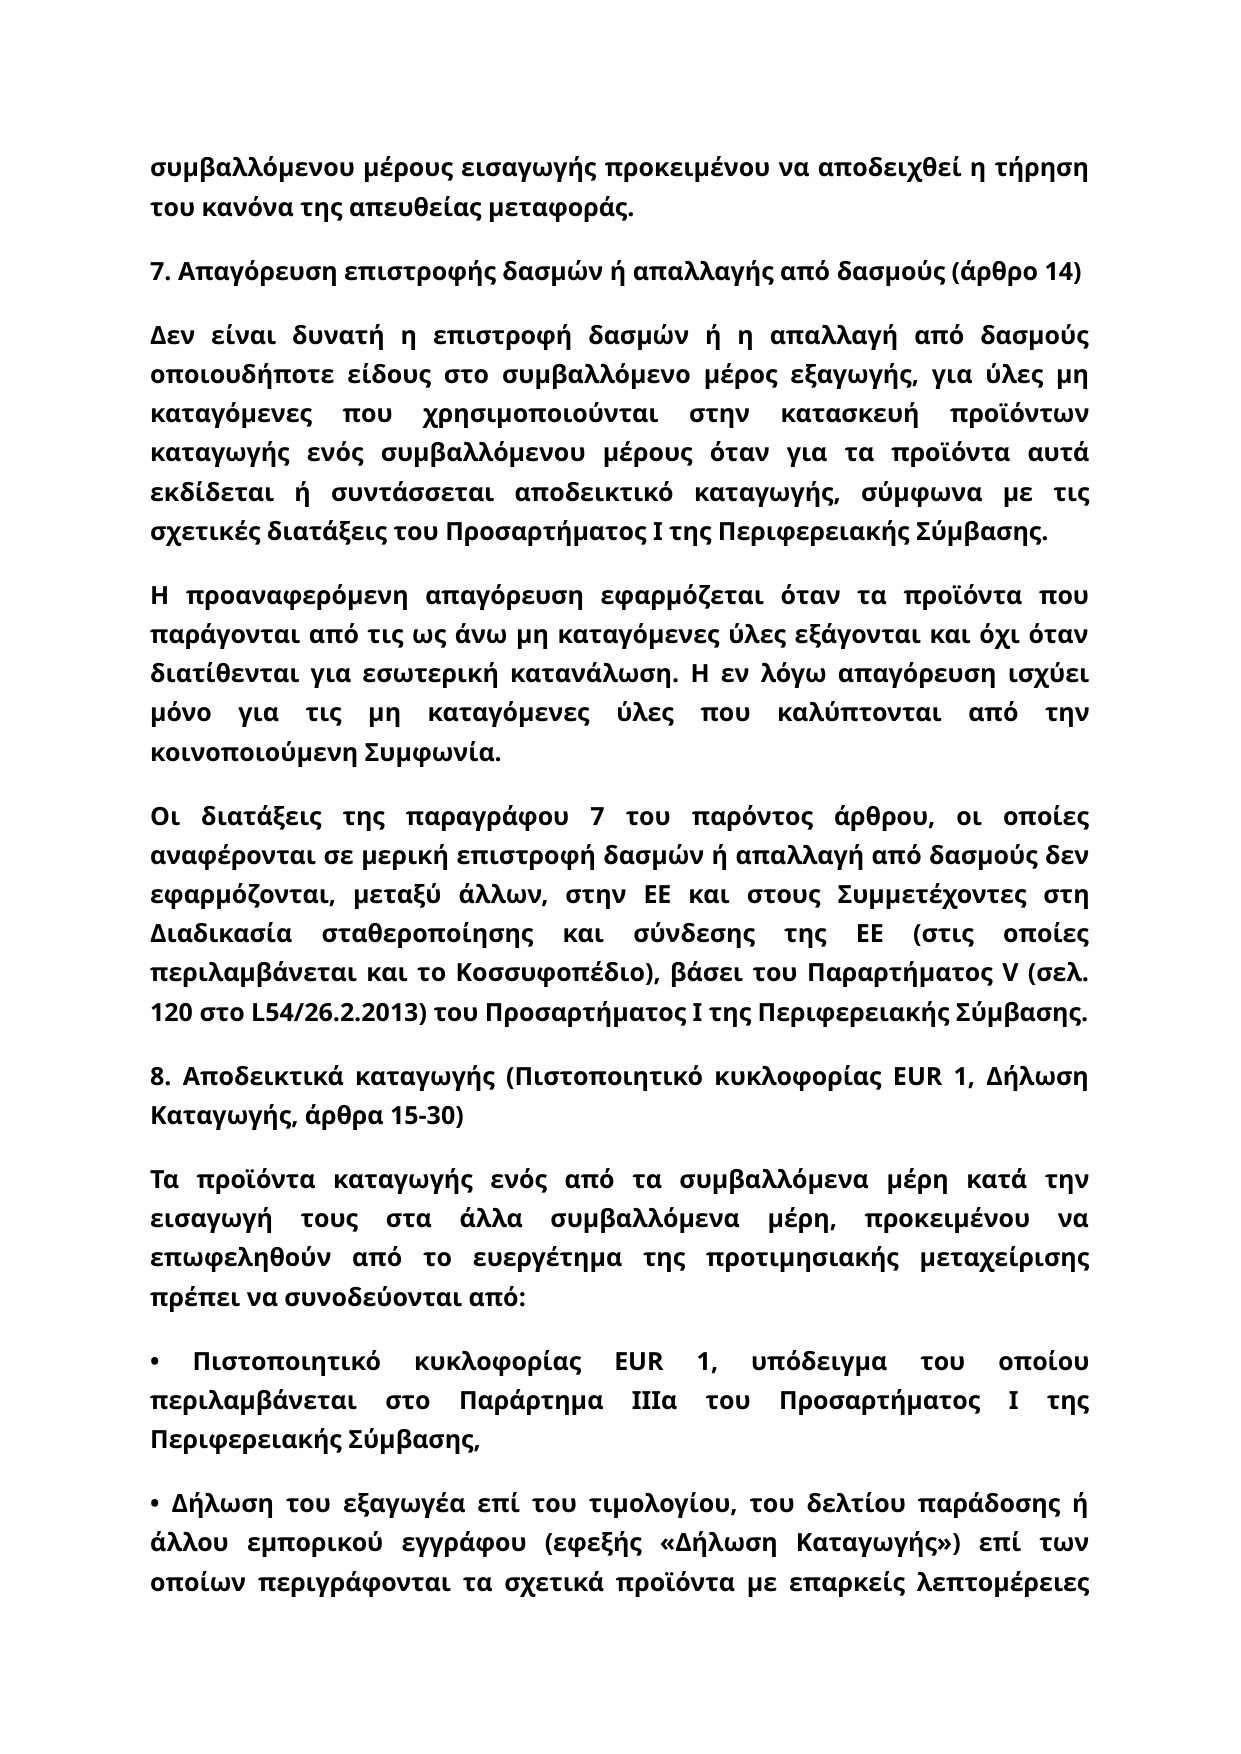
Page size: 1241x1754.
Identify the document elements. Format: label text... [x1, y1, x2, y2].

text Τα προϊόντα καταγωγής ενός από τα συμβαλλόμενα μέρη κατά την εισαγωγή τους στα άλλα συμβαλλόμενα μέρη, προκειμένου να επωφεληθούν από το ευεργέτημα της προτιμησιακής μεταχείρισης πρέπει να συνοδεύονται από: [150, 1162, 1090, 1313]
text 7. Απαγόρευση επιστροφής δασμών ή απαλλαγής από δασμούς (άρθρο 14) [150, 253, 1090, 287]
text συμβαλλόμενου μέρους εισαγωγής προκειμένου να αποδειχθεί η τήρηση του κανόνα της απευθείας μεταφοράς. [150, 150, 1090, 223]
text Η προαναφερόμενη απαγόρευση εφαρμόζεται όταν τα προϊόντα που παράγονται από τις ως άνω μη καταγόμενες ύλες εξάγονται και όχι όταν διατίθενται για εσωτερική κατανάλωση. Η εν λόγω απαγόρευση ισχύει μόνο για τις μη καταγόμενες ύλες που καλύπτονται από την κοινοποιούμενη Συμφωνία. [150, 577, 1090, 768]
text • Πιστοποιητικό κυκλοφορίας EUR 1, υπόδειγμα του οποίου περιλαμβάνεται στο Παράρτημα ΙΙΙα του Προσαρτήματος Ι της Περιφερειακής Σύμβασης, [150, 1343, 1090, 1456]
text Δεν είναι δυνατή η επιστροφή δασμών ή η απαλλαγή από δασμούς οποιουδήποτε είδους στο συμβαλλόμενο μέρος εξαγωγής, για ύλες μη καταγόμενες που χρησιμοποιούνται στην κατασκευή προϊόντων καταγωγής ενός συμβαλλόμενου μέρους όταν για τα προϊόντα αυτά εκδίδεται ή συντάσσεται αποδεικτικό καταγωγής, σύμφωνα με τις σχετικές διατάξεις του Προσαρτήματος Ι της Περιφερειακής Σύμβασης. [150, 317, 1090, 547]
text • Δήλωση του εξαγωγέα επί του τιμολογίου, του δελτίου παράδοσης ή άλλου εμπορικού εγγράφου (εφεξής «Δήλωση Καταγωγής») επί των οποίων περιγράφονται τα σχετικά προϊόντα με επαρκείς λεπτομέρειες [150, 1486, 1090, 1598]
text Οι διατάξεις της παραγράφου 7 του παρόντος άρθρου, οι οποίες αναφέρονται σε μερική επιστροφή δασμών ή απαλλαγή από δασμούς δεν εφαρμόζονται, μεταξύ άλλων, στην ΕΕ και στους Συμμετέχοντες στη Διαδικασία σταθεροποίησης και σύνδεσης της ΕΕ (στις οποίες περιλαμβάνεται και το Κοσσυφοπέδιο), βάσει του Παραρτήματος V (σελ. 120 στο L54/26.2.2013) του Προσαρτήματος Ι της Περιφερειακής Σύμβασης. [150, 798, 1090, 1028]
text 8. Αποδεικτικά καταγωγής (Πιστοποιητικό κυκλοφορίας EUR 1, Δήλωση Καταγωγής, άρθρα 15-30) [150, 1058, 1090, 1132]
